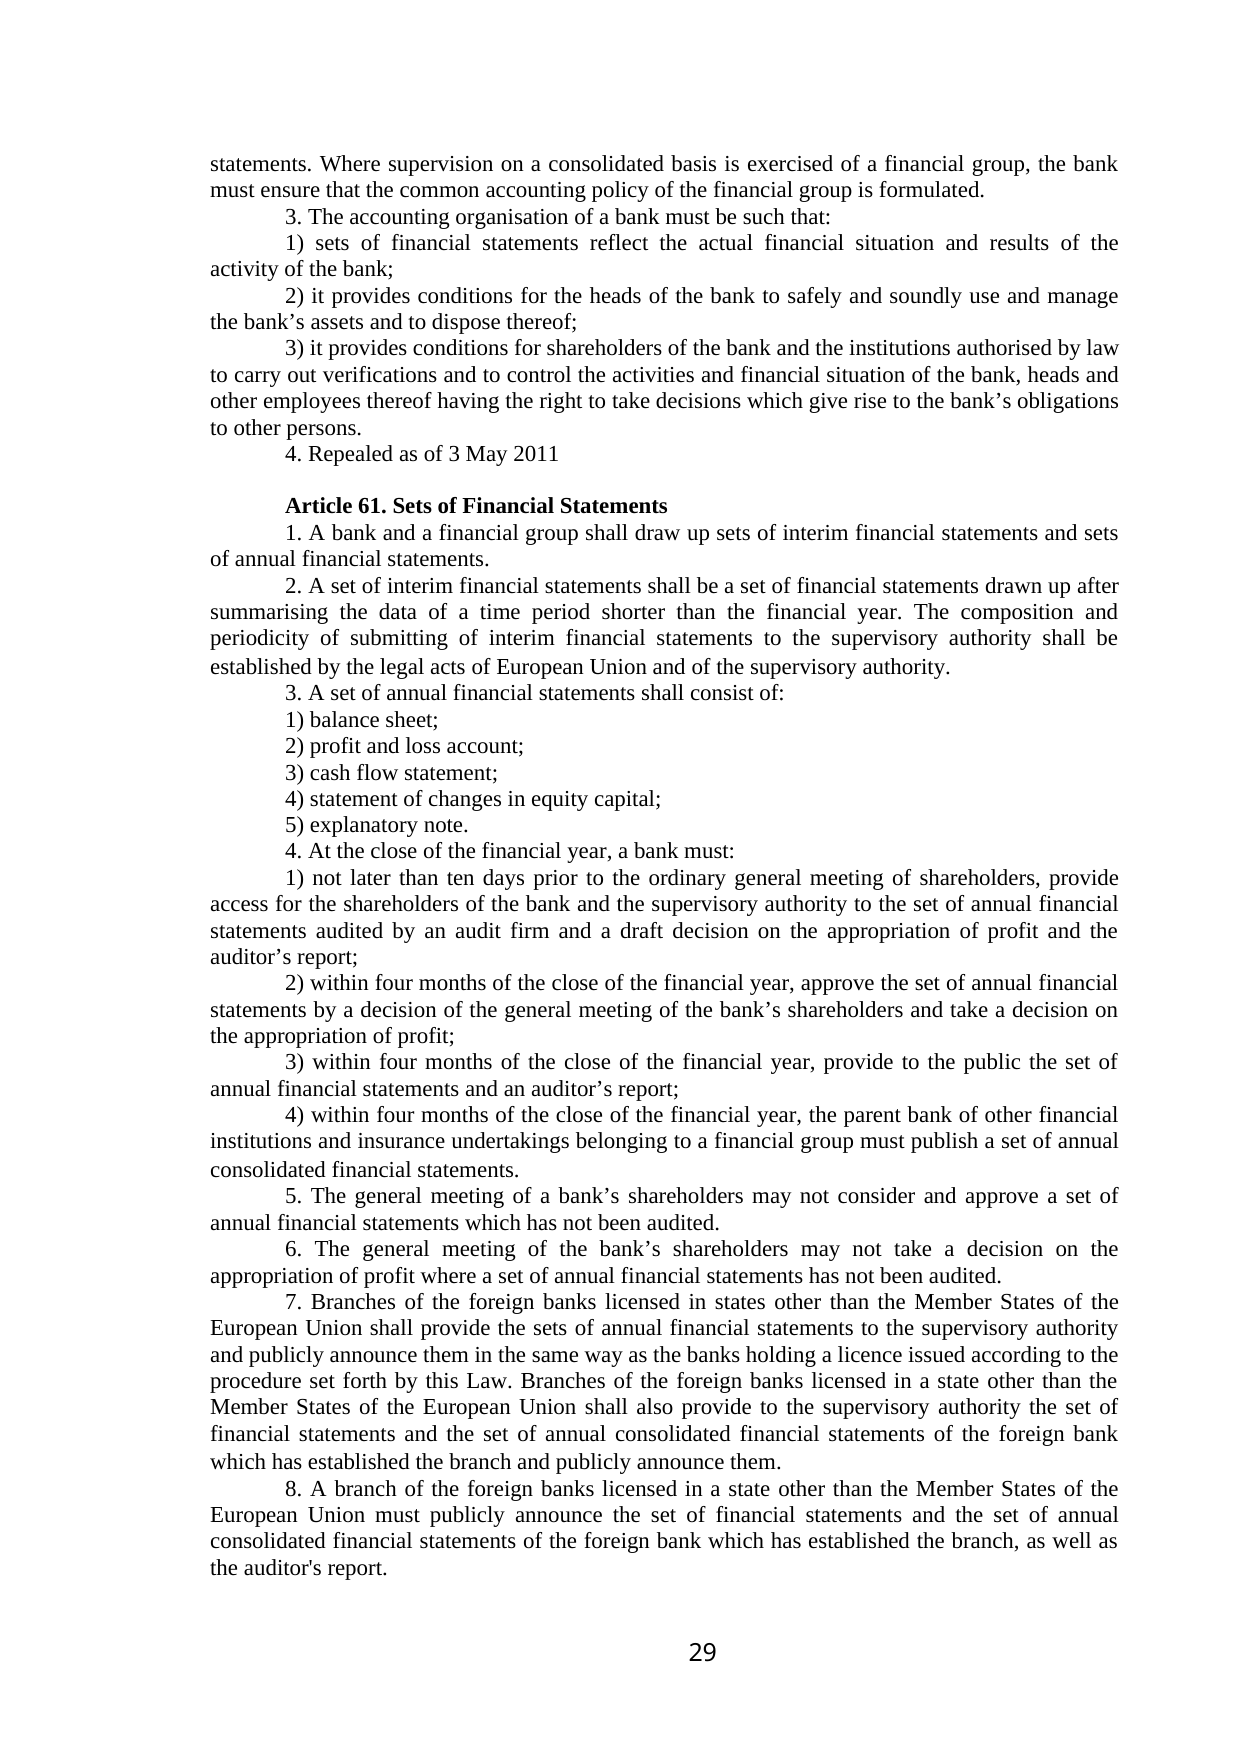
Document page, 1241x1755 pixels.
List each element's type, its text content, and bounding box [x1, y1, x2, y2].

text 4) statement of changes in equity capital; [210, 785, 1120, 811]
text 4. Repealed as of 3 May 2011 [210, 440, 1120, 466]
text 6. The general meeting of the bank’s shareholders may not take a decision on the appropriation of profit where a set of annual financial statements has not been audited. [210, 1235, 1120, 1288]
text 3) it provides conditions for shareholders of the bank and the institutions authorised by law to carry out verifications and to control the activities and financial situation of the bank, heads and other employees thereof having the right to take decisions which give rise to the bank’s obligations to other persons. [210, 334, 1120, 440]
text 1) not later than ten days prior to the ordinary general meeting of shareholders, provide access for the shareholders of the bank and the supervisory authority to the set of annual financial statements audited by an audit firm and a draft decision on the appropriation of profit and the auditor’s report; [210, 864, 1120, 969]
text 4) within four months of the close of the financial year, the parent bank of other financial institutions and insurance undertakings belonging to a financial group must publish a set of annual consolidated financial statements. [210, 1101, 1120, 1183]
text 4. At the close of the financial year, a bank must: [210, 838, 1120, 864]
text 2) profit and loss account; [210, 732, 1120, 758]
text 3. A set of annual financial statements shall consist of: [210, 679, 1120, 706]
text statements. Where supervision on a consolidated basis is exercised of a financial group, the bank must ensure that the common accounting policy of the financial group is formulated. [210, 150, 1120, 203]
text Article 61. Sets of Financial Statements [210, 493, 1120, 519]
text 3) within four months of the close of the financial year, provide to the public the set of annual financial statements and an auditor’s report; [210, 1048, 1120, 1101]
text 2) it provides conditions for the heads of the bank to safely and soundly use and manage the bank’s assets and to dispose thereof; [210, 282, 1120, 334]
text 2) within four months of the close of the financial year, approve the set of annual financial statements by a decision of the general meeting of the bank’s shareholders and take a decision on the appropriation of profit; [210, 969, 1120, 1048]
text 8. A branch of the foreign banks licensed in a state other than the Member States of the European Union must publicly announce the set of financial statements and the set of annual consolidated financial statements of the foreign bank which has established the branch, as well as the auditor's report. [210, 1475, 1120, 1580]
text 2. A set of interim financial statements shall be a set of financial statements drawn up after summarising the data of a time period shorter than the financial year. The composition and periodicity of submitting of interim financial statements to the supervisory authority shall be established by the legal acts of European Union and of the supervisory authority. [210, 572, 1120, 679]
text 3) cash flow statement; [210, 758, 1120, 785]
text 1) sets of financial statements reflect the actual financial situation and results of the activity of the bank; [210, 229, 1120, 282]
text 7. Branches of the foreign banks licensed in states other than the Member States of the European Union shall provide the sets of annual financial statements to the supervisory authority and publicly announce them in the same way as the banks holding a licence issued according to the procedure set forth by this Law. Branches of the foreign banks licensed in a state other than the Member States of the European Union shall also provide to the supervisory authority the set of financial statements and the set of annual consolidated financial statements of the foreign bank which has established the branch and publicly announce them. [210, 1288, 1120, 1475]
text 3. The accounting organisation of a bank must be such that: [210, 203, 1120, 229]
text 1. A bank and a financial group shall draw up sets of interim financial statements and sets of annual financial statements. [210, 519, 1120, 572]
text 5. The general meeting of a bank’s shareholders may not consider and approve a set of annual financial statements which has not been audited. [210, 1183, 1120, 1235]
text 5) explanatory note. [210, 811, 1120, 838]
text 1) balance sheet; [210, 706, 1120, 732]
